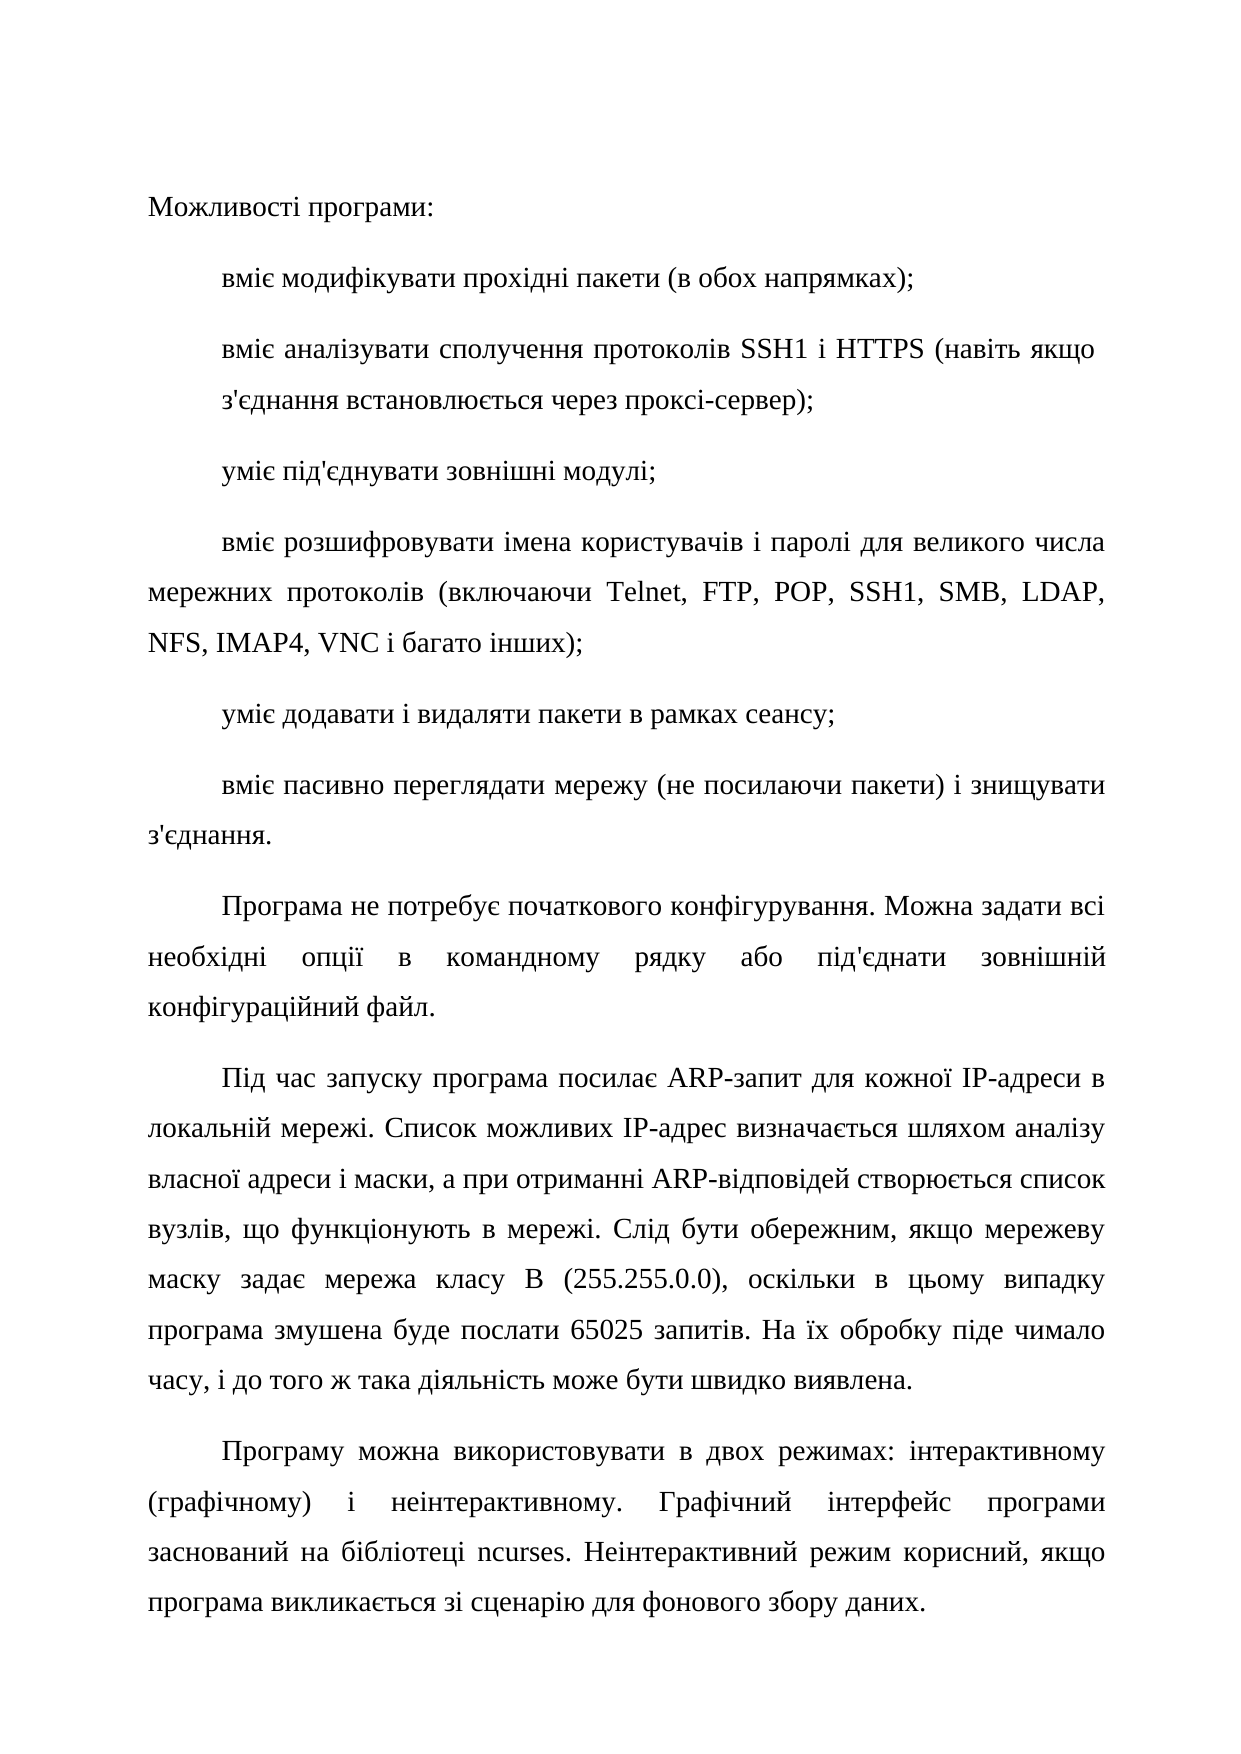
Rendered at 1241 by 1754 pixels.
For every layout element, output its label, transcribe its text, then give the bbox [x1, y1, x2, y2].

text Можливості програми: [148, 189, 1106, 223]
text вміє аналізувати сполучення протоколів SSH1 і HTTPS (навіть якщо з'єднання встановлюється через проксі-сервер); [148, 332, 1106, 415]
text уміє додавати і видаляти пакети в рамках сеансу; [148, 696, 1106, 729]
text Програма не потребує початкового конфігурування. Можна задати всі необхідні опції в командному рядку або під'єднати зовнішній конфігураційний файл. [148, 888, 1106, 1023]
text вміє розшифровувати імена користувачів і паролі для великого числа мережних протоколів (включаючи Telnet, FTP, POP, SSH1, SMB, LDAP, NFS, IMAP4, VNC і багато інших); [148, 524, 1106, 658]
text вміє пасивно переглядати мережу (не посилаючи пакети) і знищувати з'єднання. [148, 767, 1106, 851]
text Програму можна використовувати в двох режимах: інтерактивному (графічному) і неінтерактивному. Графічний інтерфейс програми заснований на бібліотеці ncurses. Неінтерактивний режим корисний, якщо програма викликається зі сценарію для фонового збору даних. [148, 1433, 1106, 1618]
text уміє під'єднувати зовнішні модулі; [148, 453, 1106, 487]
text вміє модифікувати прохідні пакети (в обох напрямках); [148, 260, 1106, 294]
text Під час запуску програма посилає ARP-запит для кожної IP-адреси в локальній мережі. Список можливих IP-адрес визначається шляхом аналізу власної адреси і маски, а при отриманні ARP-відповідей створюється список вузлів, що функціонують в мережі. Слід бути обережним, якщо мережеву маску задає мережа класу В (255.255.0.0), оскільки в цьому випадку програма змушена буде послати 65025 запитів. На їх обробку піде чимало часу, і до того ж така діяльність може бути швидко виявлена. [148, 1060, 1106, 1396]
